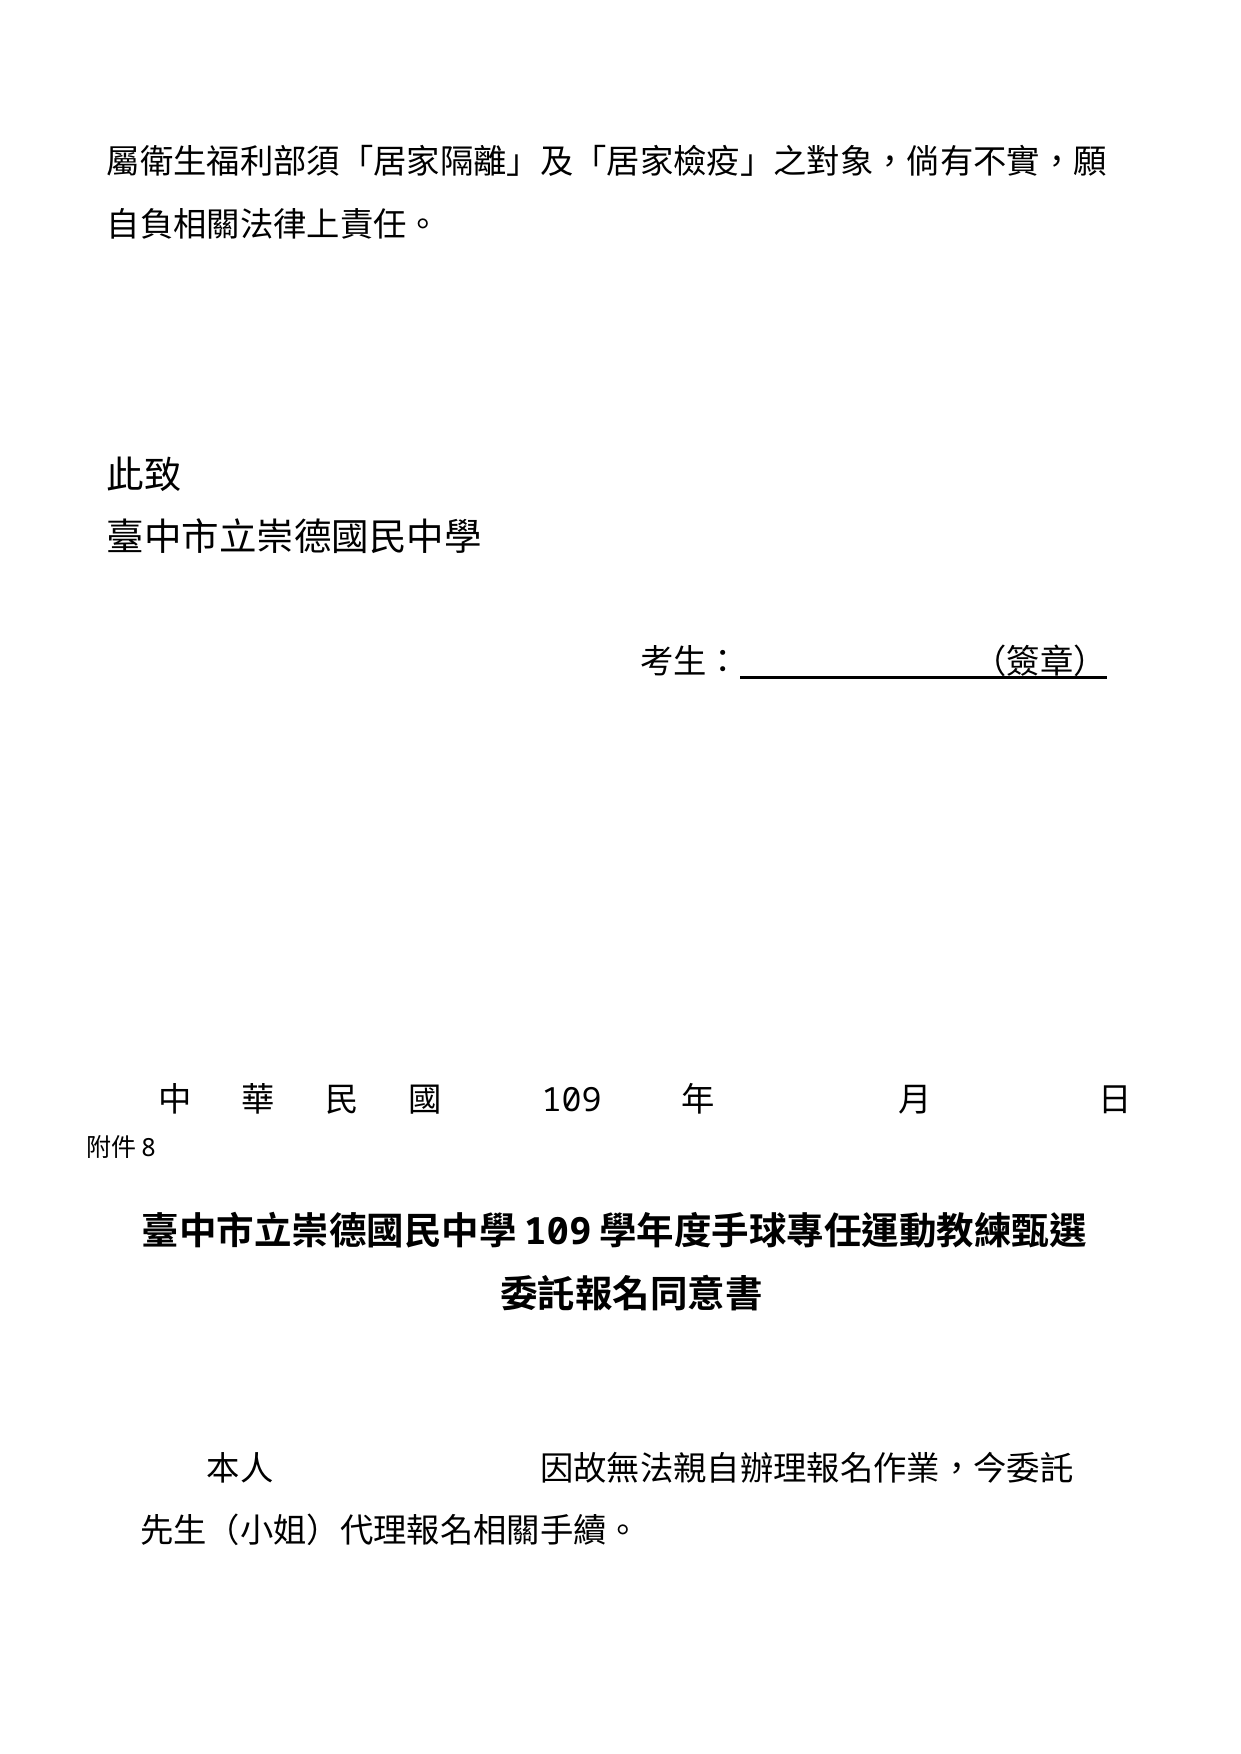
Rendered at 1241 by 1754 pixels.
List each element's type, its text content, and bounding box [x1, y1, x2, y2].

text 附件8 [86, 1137, 1142, 1162]
text 臺中市立崇德國民中學109學年度手球專任運動教練甄選 [86, 1224, 1142, 1249]
text 屬衛生福利部須「居家隔離」及「居家檢疫」之對象，倘有不實，願自負相關法律上責任。 [107, 118, 1134, 243]
text 此致 [107, 430, 1134, 493]
text 本人 因故無法親自辦理報名作業，今委託 先生（小姐）代理報名相關手續。 [106, 1424, 1134, 1549]
text 考生： （簽章） [107, 618, 1134, 680]
text 委託報名同意書 [106, 1249, 1134, 1312]
text 中 華 民 國 109 年 月 日 [31, 1055, 1220, 1118]
text 臺中市立崇德國民中學 [107, 493, 1134, 555]
